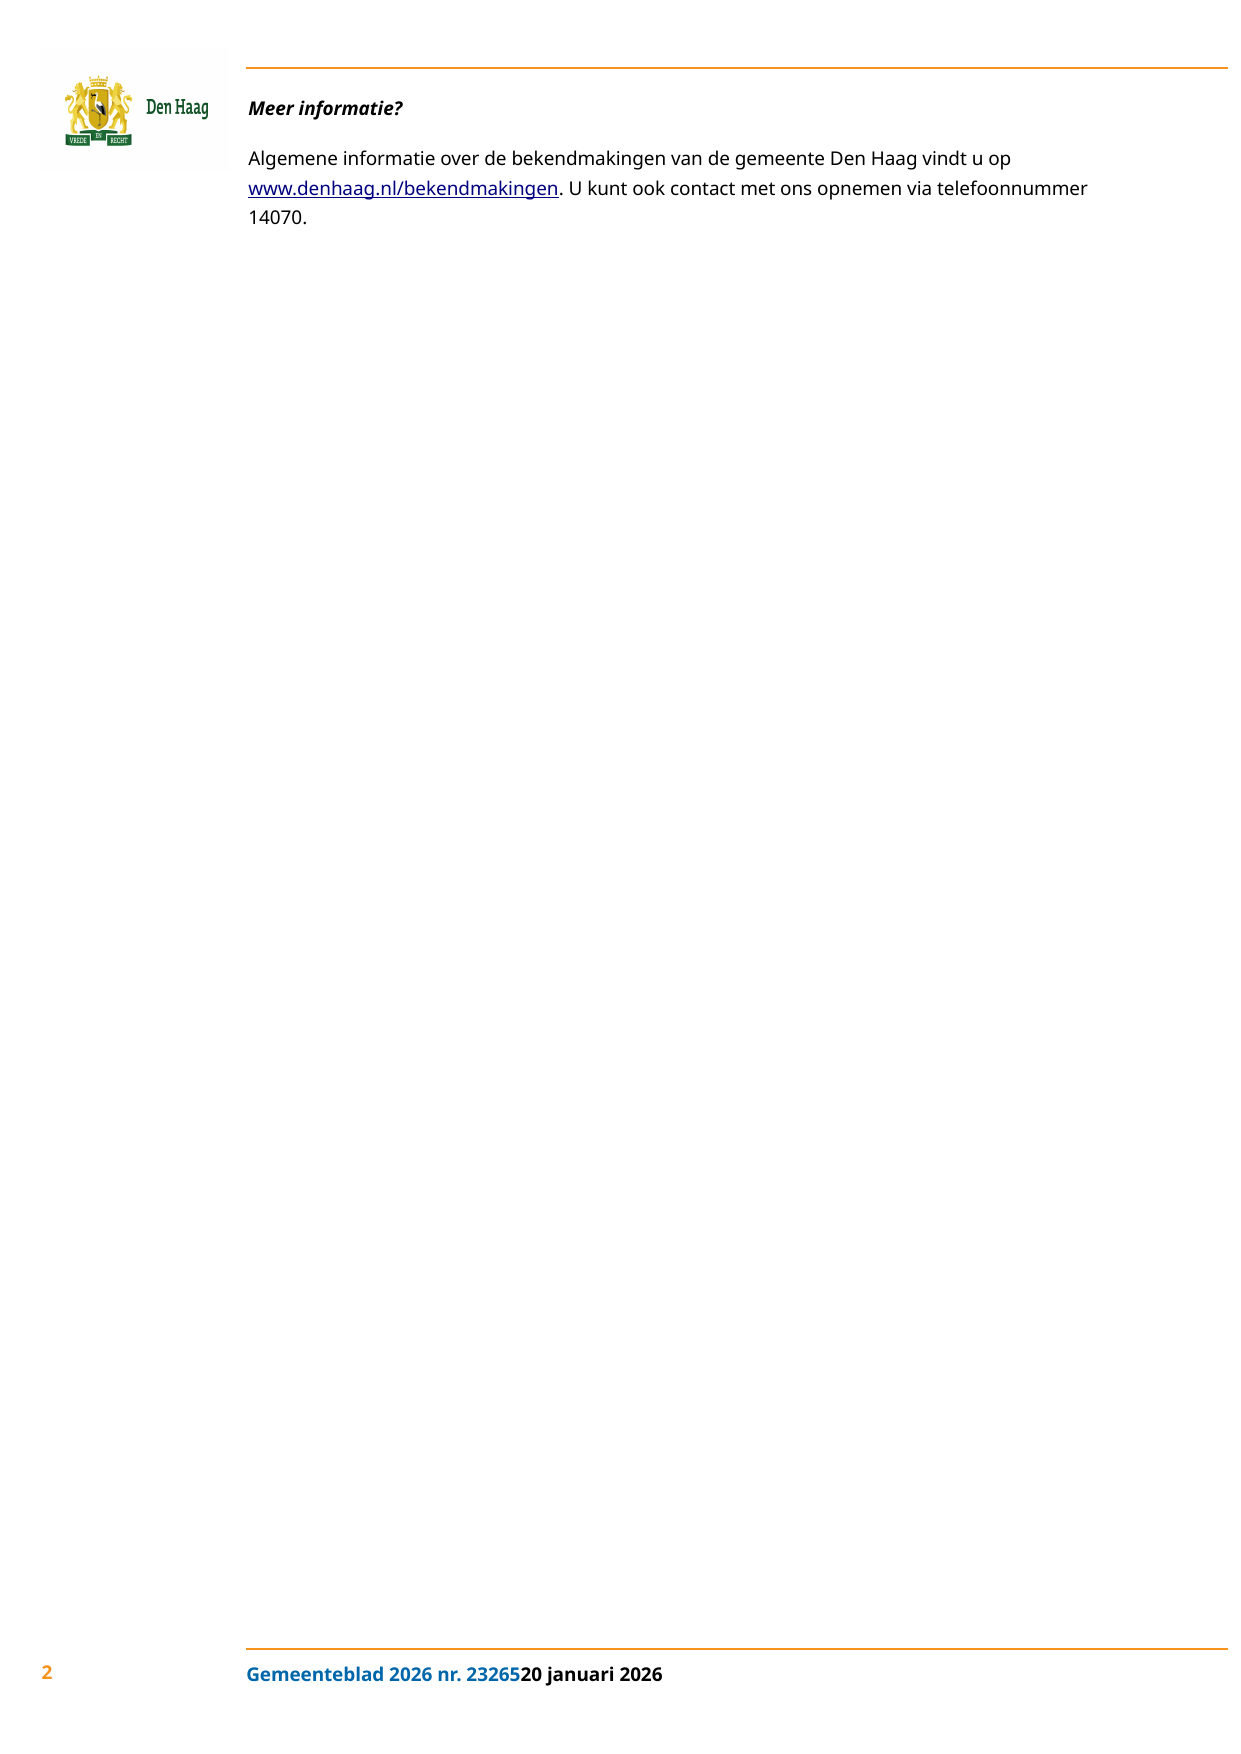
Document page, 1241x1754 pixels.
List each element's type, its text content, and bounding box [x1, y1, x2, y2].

text Algemene informatie over de bekendmakingen van de gemeente Den Haag vindt u op www.denhaag.nl/bekendmakingen. U kunt ook contact met ons opnemen via telefoonnummer 14070. [248, 145, 1152, 230]
picture [41, 47, 231, 172]
text Meer informatie? [248, 95, 1152, 121]
